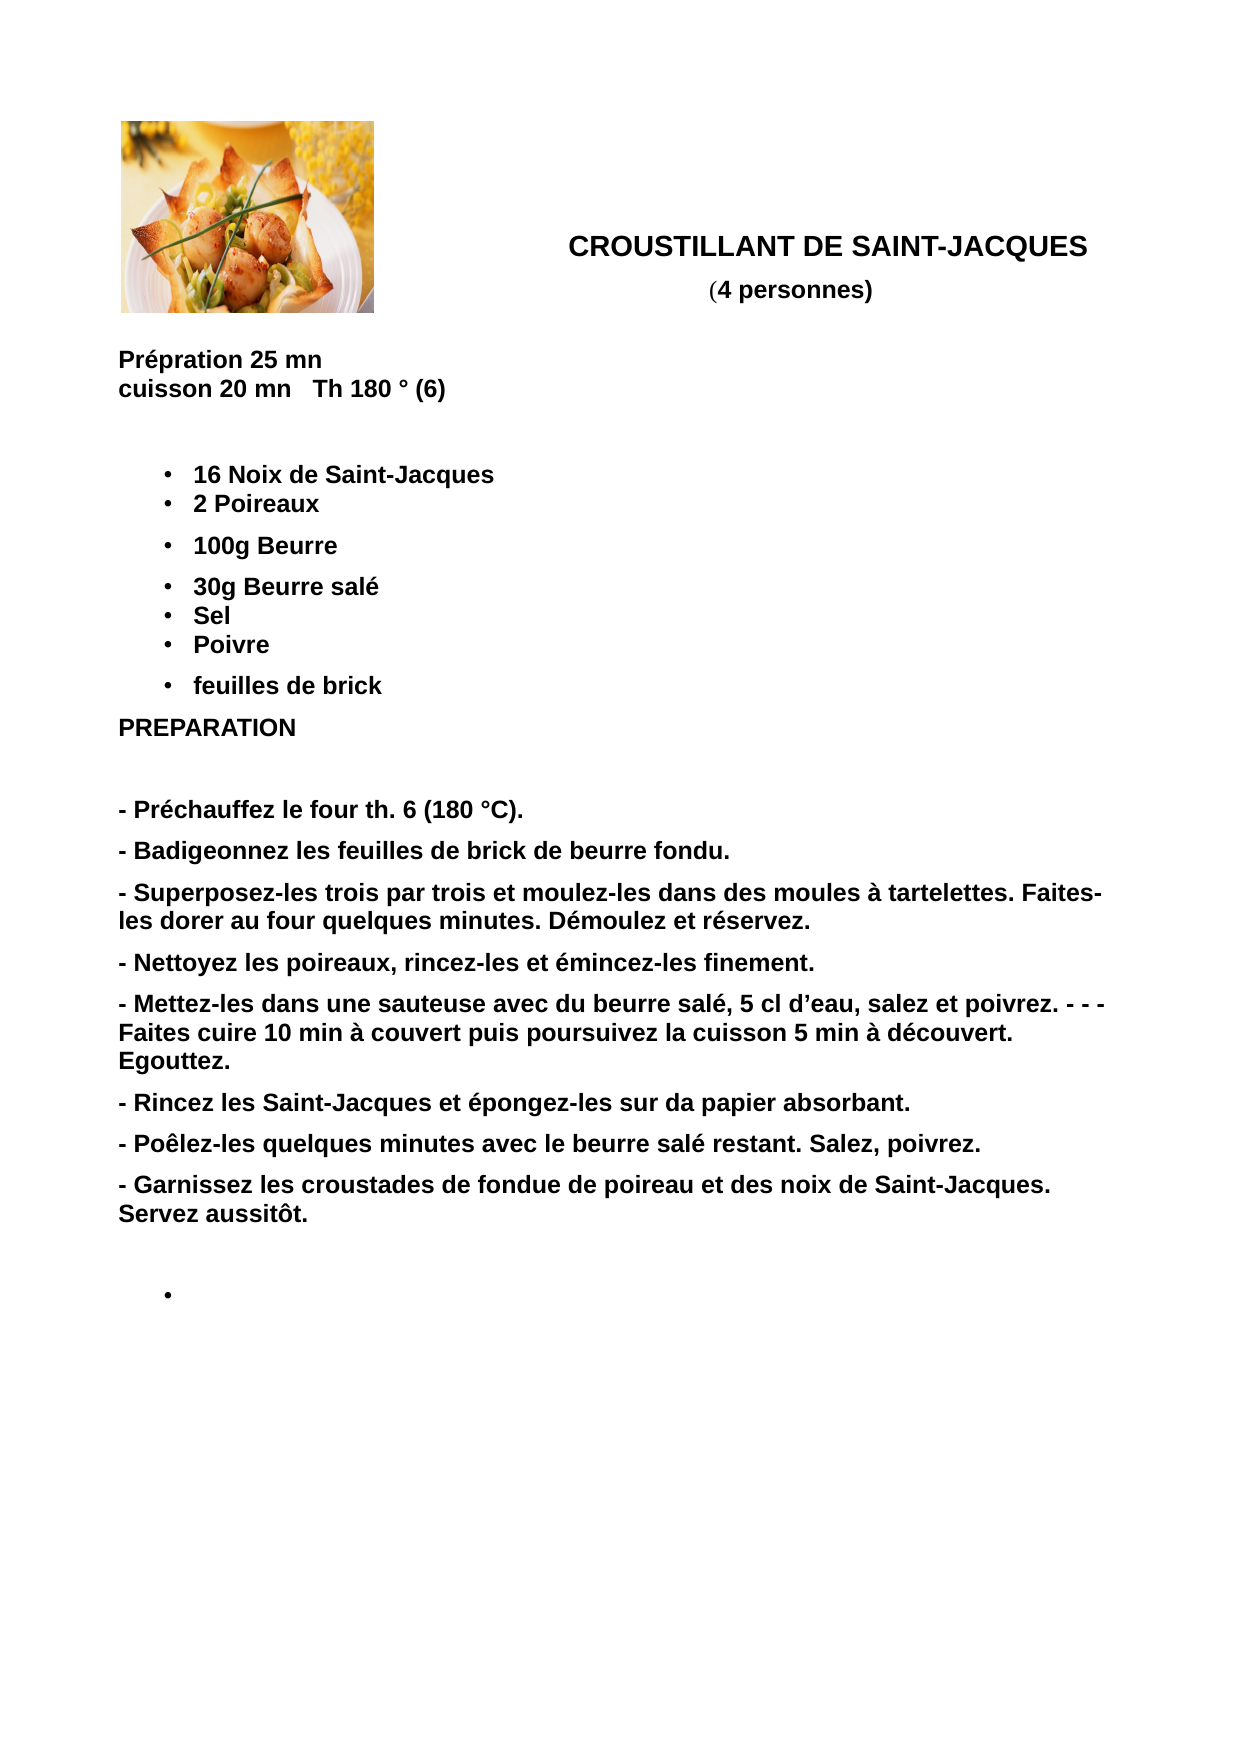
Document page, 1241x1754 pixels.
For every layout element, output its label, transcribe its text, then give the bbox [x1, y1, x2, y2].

text cuisson 20 mn Th 180 ° (6) [118, 374, 1122, 403]
text - Superposez-les trois par trois et moulez-les dans des moules à tartelettes. Faites-les dorer au four quelques minutes. Démoulez et réservez. [118, 877, 1122, 935]
text - Poêlez-les quelques minutes avec le beurre salé restant. Salez, poivrez. [118, 1129, 1122, 1157]
subtitle CROUSTILLANT DE SAINT-JACQUES [568, 229, 1122, 263]
text PREPARATION [118, 712, 1122, 741]
list Poivre [164, 630, 1122, 659]
text - Préchauffez le four th. 6 (180 °C). [118, 795, 1122, 824]
text Prépration 25 mn [118, 346, 1122, 374]
list 2 Poireaux [164, 489, 1122, 518]
list Sel [164, 601, 1122, 630]
text (4 personnes) [374, 275, 1122, 304]
list feuilles de brick [164, 671, 1122, 700]
list 100g Beurre [164, 531, 1122, 559]
text - Nettoyez les poireaux, rincez-les et émincez-les finement. [118, 947, 1122, 976]
text - Rincez les Saint-Jacques et épongez-les sur da papier absorbant. [118, 1087, 1122, 1116]
text - Garnissez les croustades de fondue de poireau et des noix de Saint-Jacques. Servez aussitôt. [118, 1170, 1122, 1227]
text - Mettez-les dans une sauteuse avec du beurre salé, 5 cl d’eau, salez et poivrez. - - - Faites cuire 10 min à couvert puis poursuivez la cuisson 5 min à découvert. Egouttez. [118, 989, 1122, 1075]
picture [121, 121, 374, 313]
text - Badigeonnez les feuilles de brick de beurre fondu. [118, 836, 1122, 865]
list 30g Beurre salé [164, 572, 1122, 601]
list 16 Noix de Saint-Jacques [164, 461, 1122, 489]
